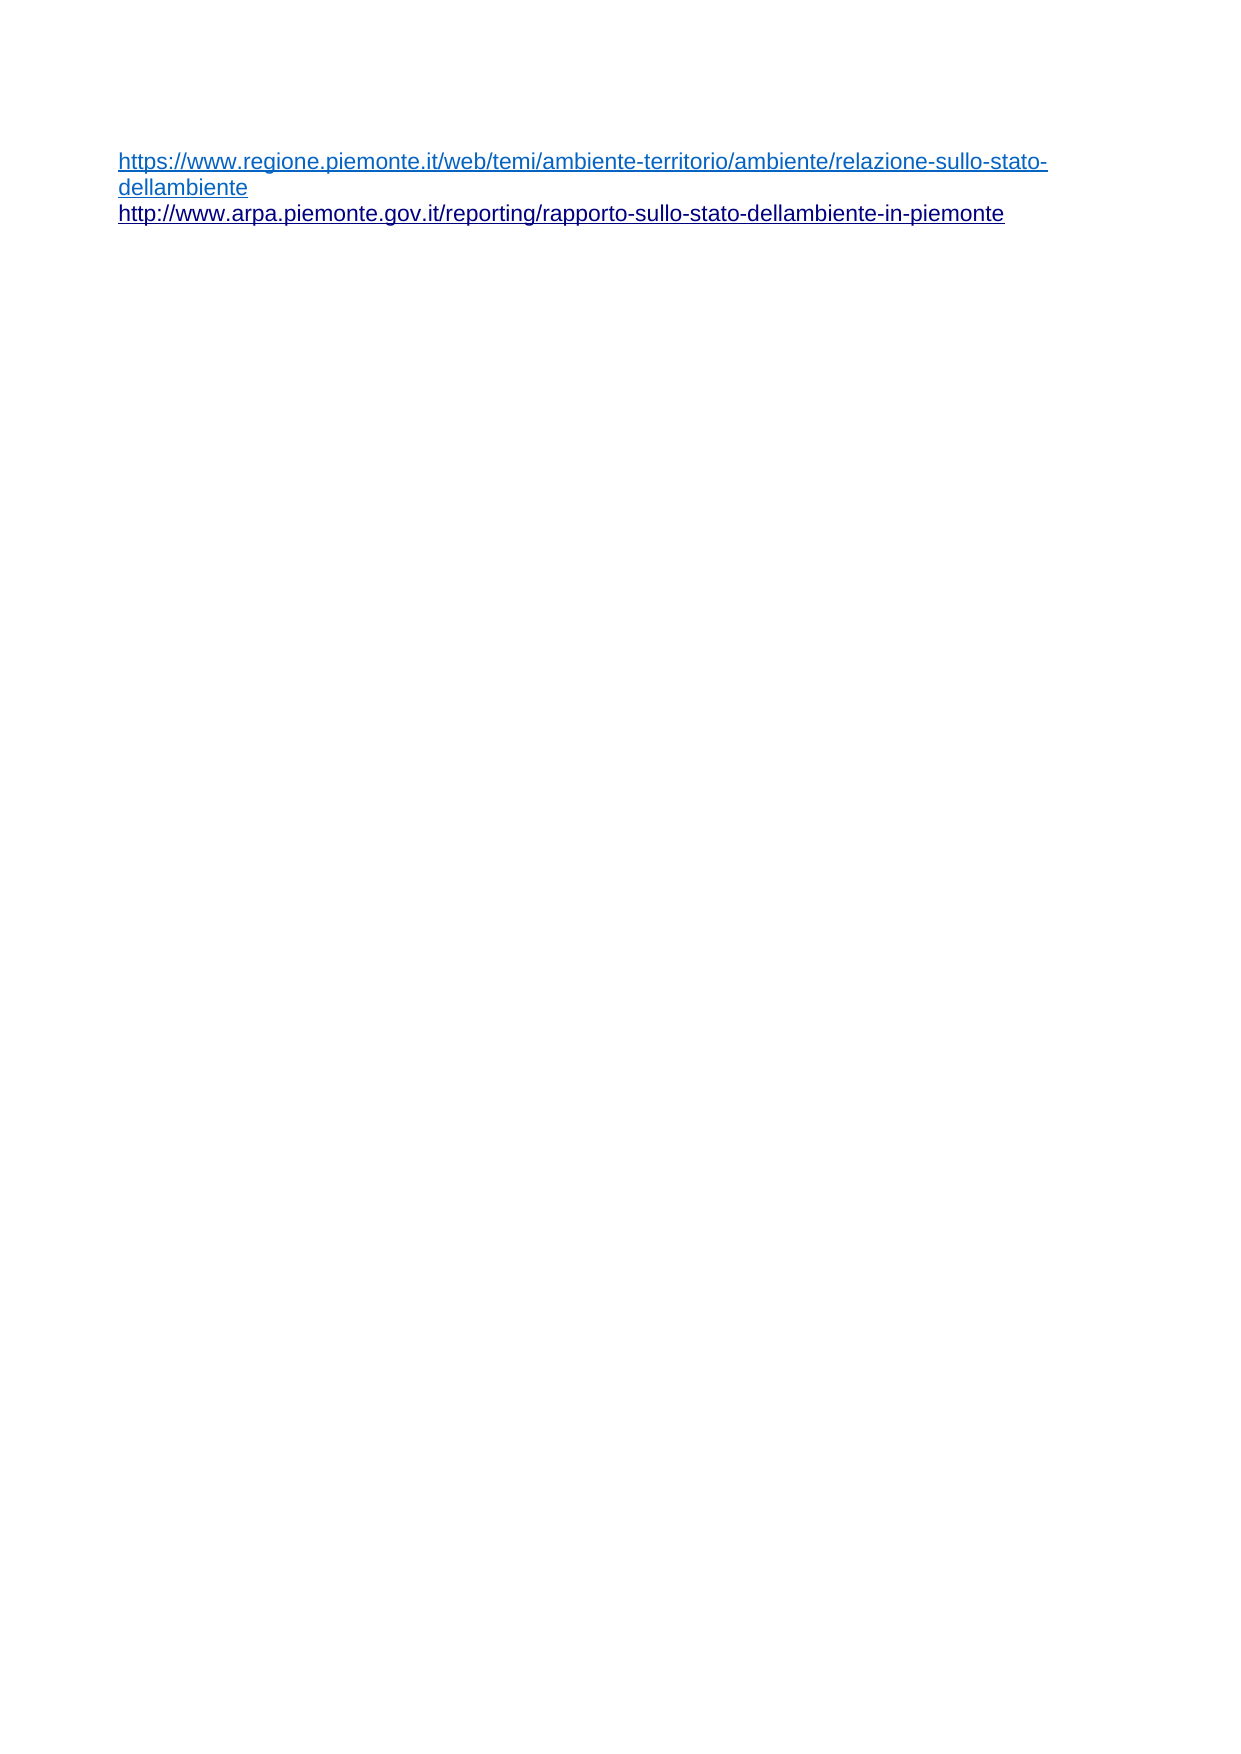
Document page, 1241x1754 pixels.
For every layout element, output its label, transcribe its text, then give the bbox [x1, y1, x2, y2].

text https://www.regione.piemonte.it/web/temi/ambiente-territorio/ambiente/relazione-sullo-stato-dellambiente [118, 148, 1122, 200]
text http://www.arpa.piemonte.gov.it/reporting/rapporto-sullo-stato-dellambiente-in-piemonte [118, 200, 1122, 227]
